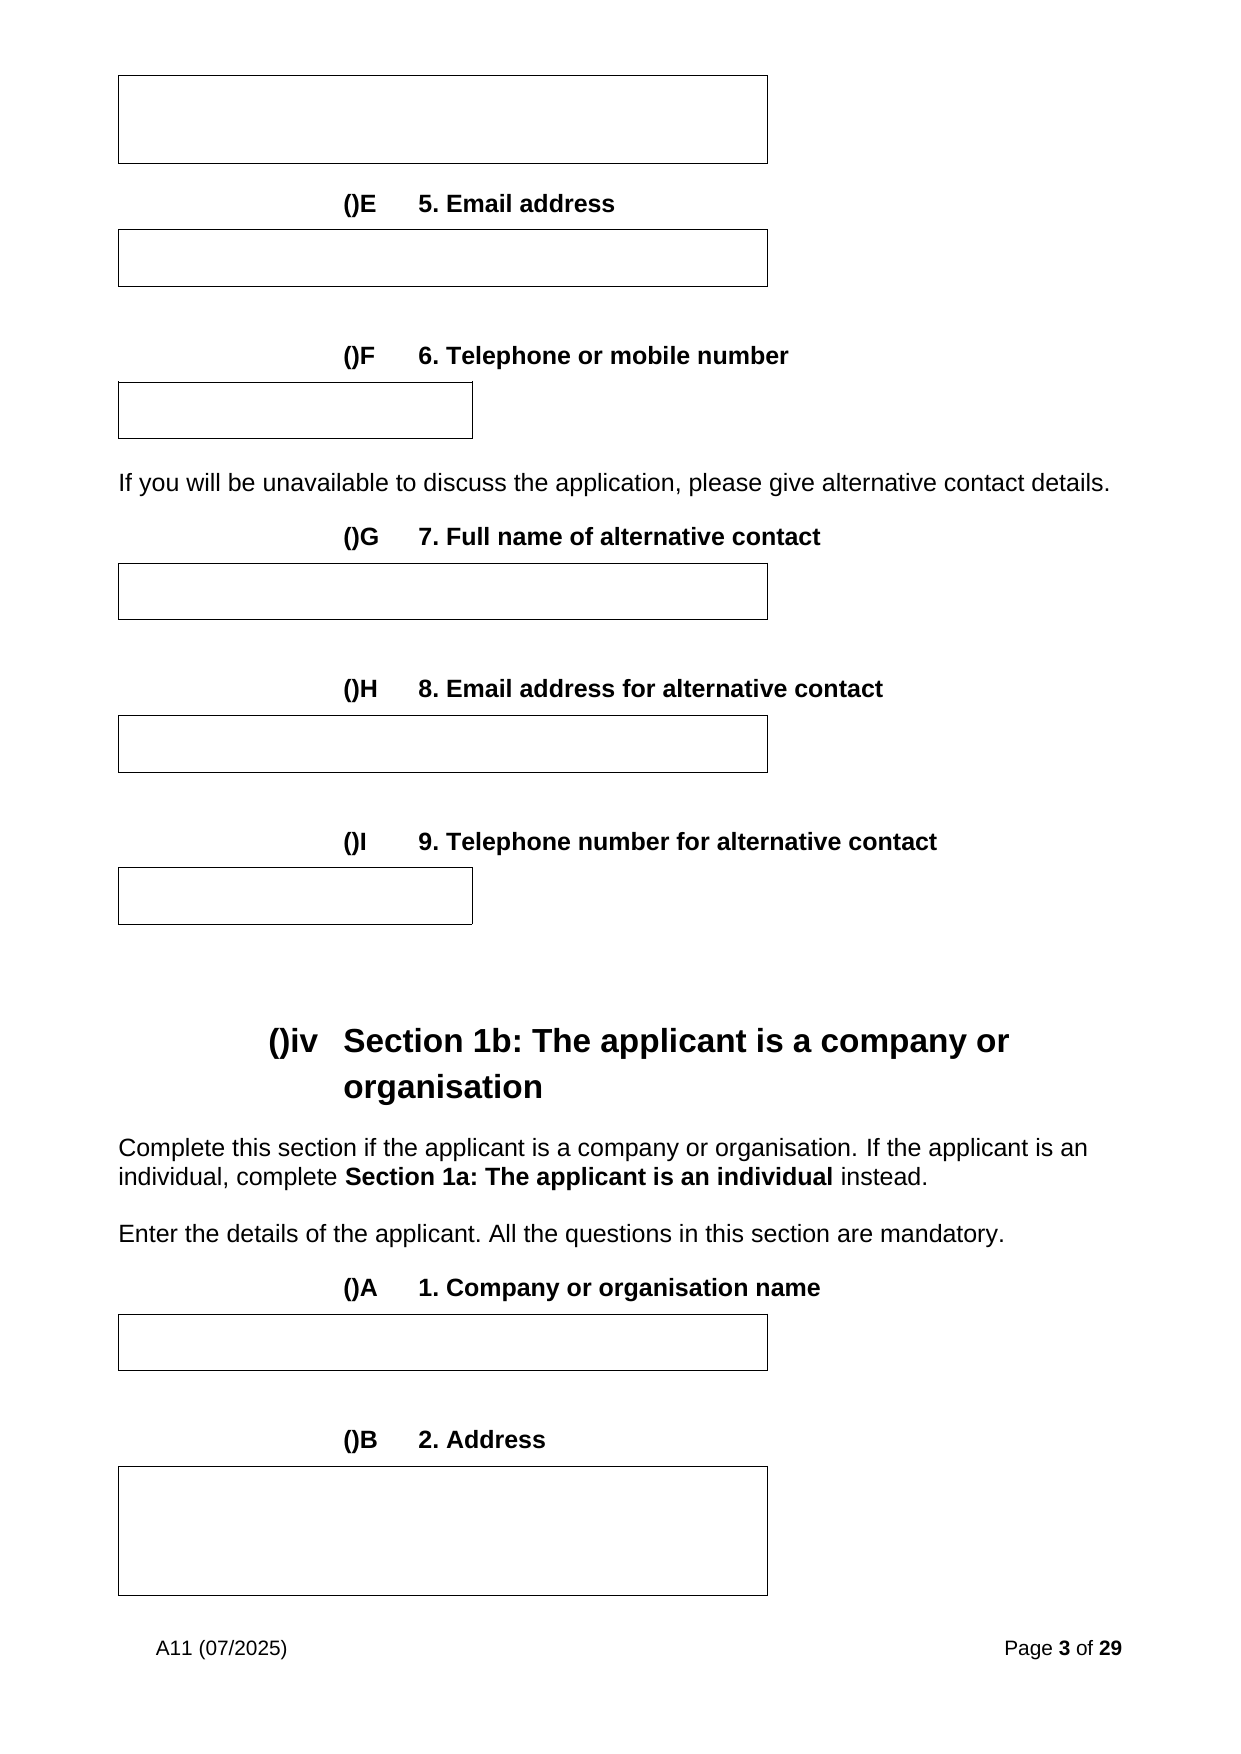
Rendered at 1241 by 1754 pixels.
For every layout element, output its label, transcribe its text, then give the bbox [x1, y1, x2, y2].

subtitle 1. Company or organisation name [343, 1273, 1122, 1302]
subtitle Section 1b: The applicant is a company or organisation [268, 1016, 1122, 1108]
text Complete this section if the applicant is a company or organisation. If the applicant is an individual, complete Section 1a: The applicant is an individual instead. [118, 1133, 1122, 1190]
subtitle 8. Email address for alternative contact [343, 674, 1122, 703]
text If you will be unavailable to discuss the application, please give alternative contact details. [118, 468, 1122, 497]
text Enter the details of the applicant. All the questions in this section are mandatory. [118, 1219, 1122, 1248]
subtitle 2. Address [343, 1425, 1122, 1454]
subtitle 7. Full name of alternative contact [343, 522, 1122, 551]
subtitle 6. Telephone or mobile number [343, 341, 1122, 369]
subtitle 5. Email address [343, 188, 1122, 217]
subtitle 9. Telephone number for alternative contact [343, 826, 1122, 855]
